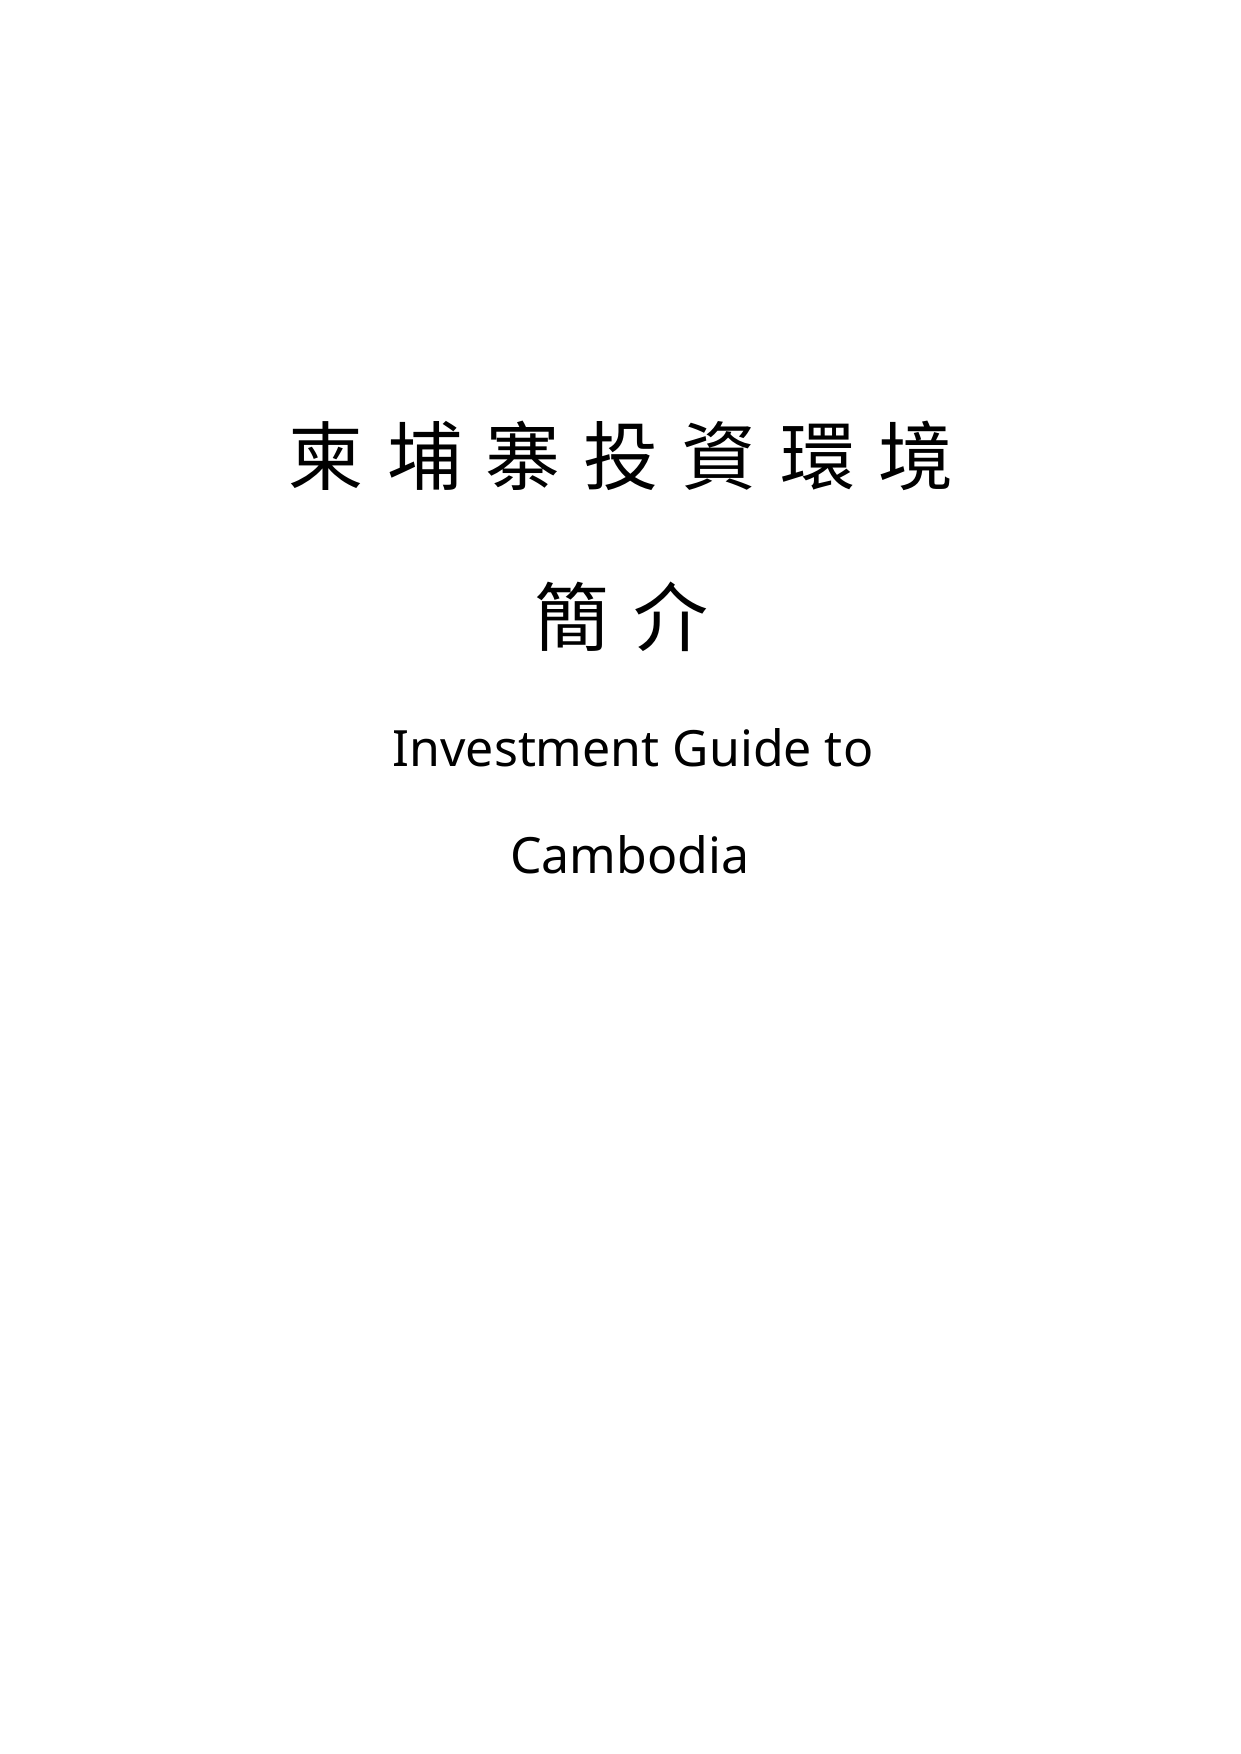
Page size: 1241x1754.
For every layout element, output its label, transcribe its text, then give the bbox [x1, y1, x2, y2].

table_cell 柬埔寨投資環境簡介 Investment Guide to Cambodia [175, 372, 1066, 907]
table_header [175, 237, 1066, 372]
